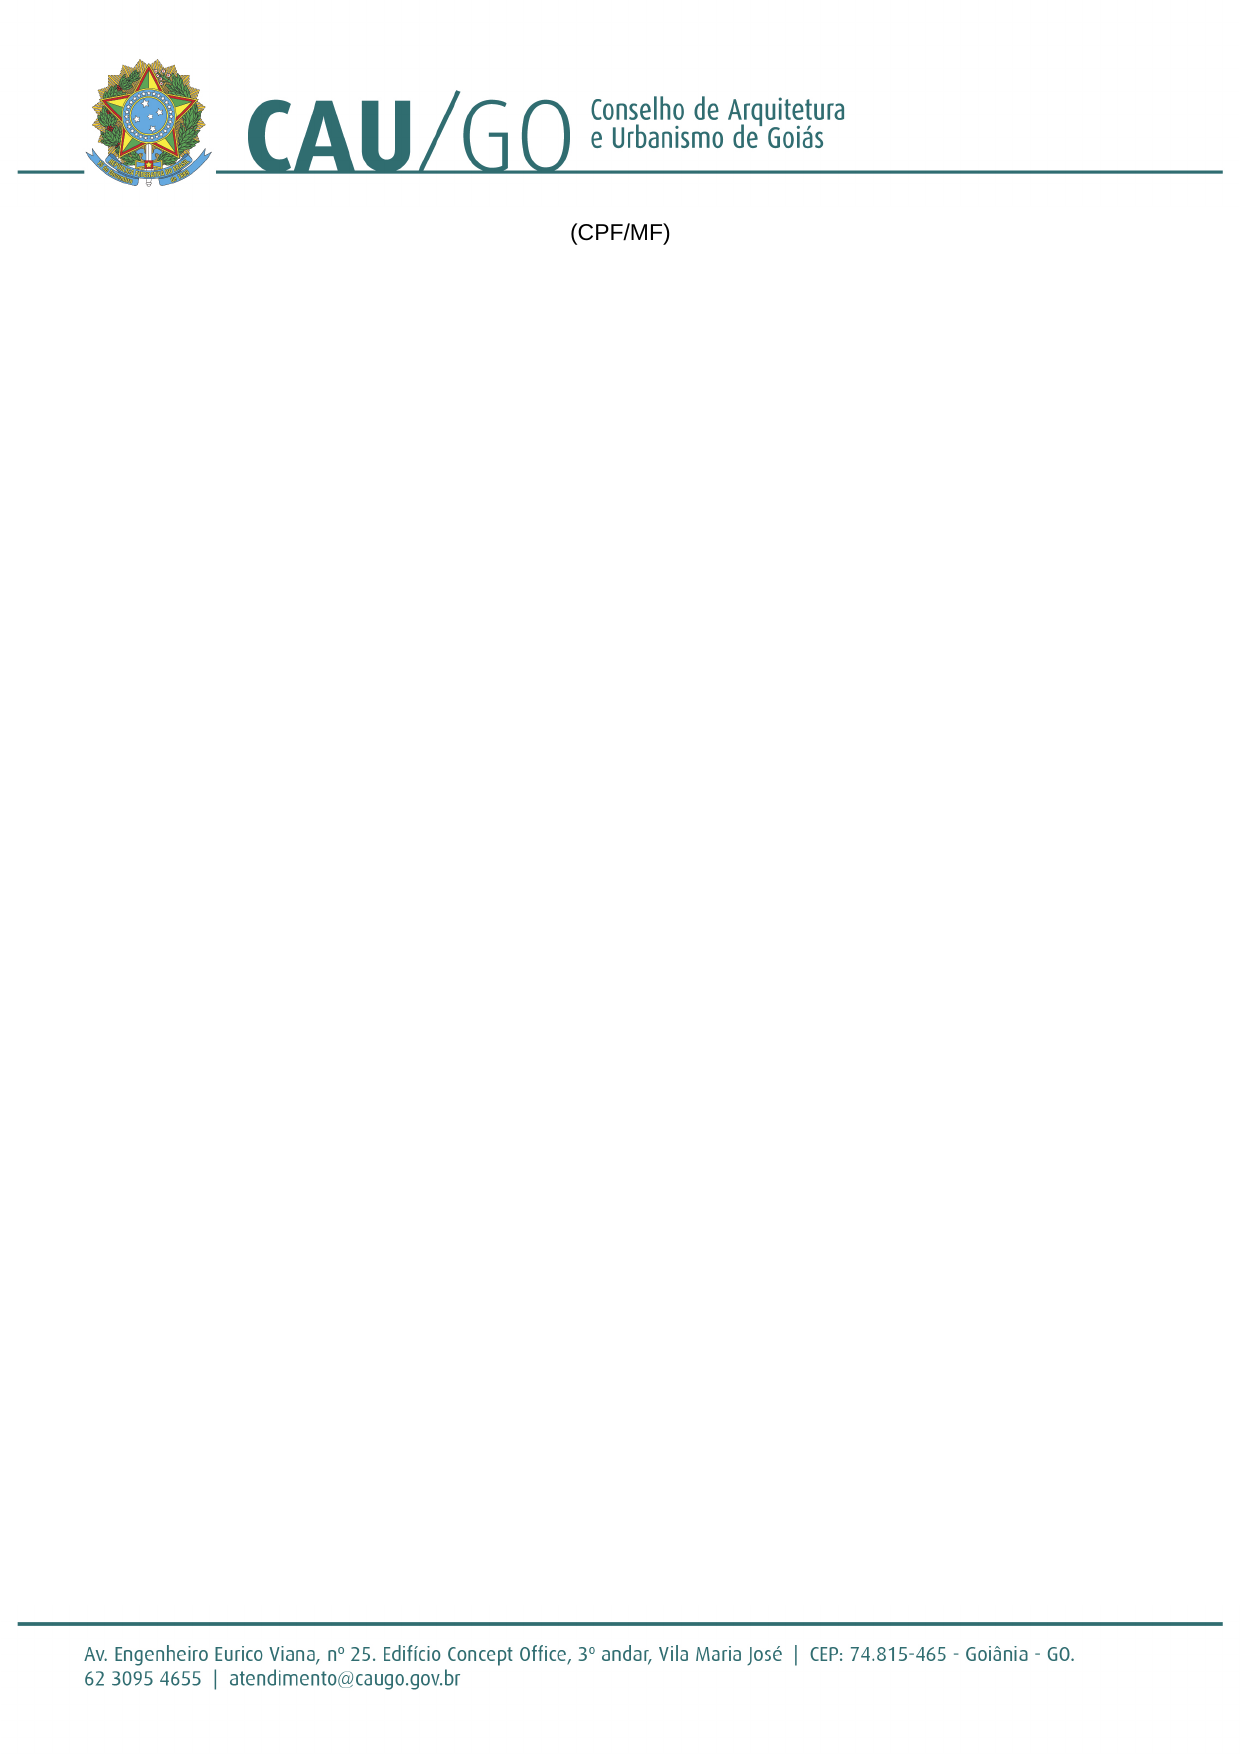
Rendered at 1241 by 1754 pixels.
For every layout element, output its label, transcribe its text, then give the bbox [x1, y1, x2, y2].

text (CPF/MF) [177, 207, 1063, 246]
